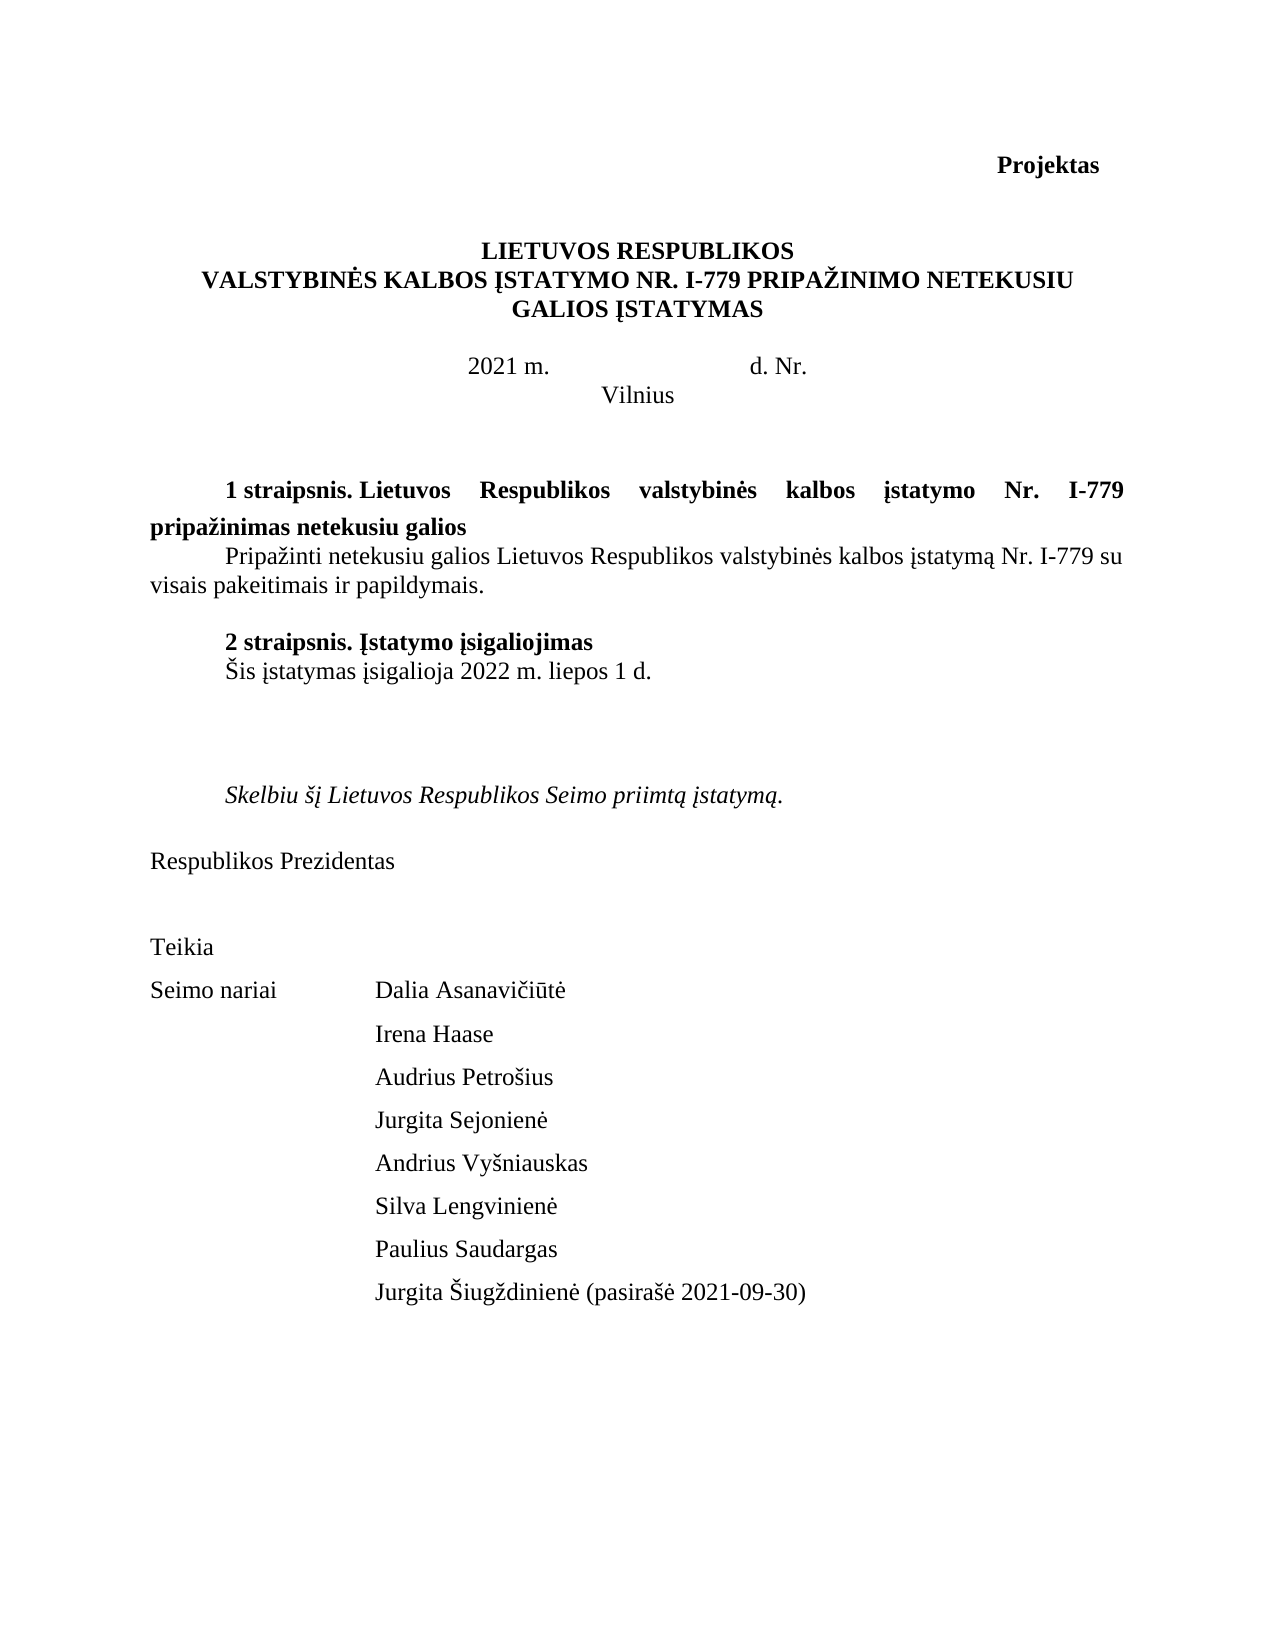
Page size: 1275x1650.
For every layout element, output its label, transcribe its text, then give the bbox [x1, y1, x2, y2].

text Vilnius [150, 380, 1125, 409]
text Andrius Vyšniauskas [150, 1148, 1125, 1177]
text Irena Haase [150, 1019, 1125, 1047]
text Pripažinti netekusiu galios Lietuvos Respublikos valstybinės kalbos įstatymą Nr. I-779 su visais pakeitimais ir papildymais. [150, 541, 1125, 599]
text Paulius Saudargas [150, 1234, 1125, 1263]
text Teikia [150, 932, 1125, 961]
text 2 straipsnis. Įstatymo įsigaliojimas [150, 627, 1125, 656]
text VALSTYBINĖS KALBOS ĮSTATYMO NR. I-779 PRIPAŽINIMO NETEKUSIU GALIOS ĮSTATYMAS [150, 265, 1125, 322]
text LIETUVOS RESPUBLIKOS [150, 236, 1125, 265]
text 2021 m. d. Nr. [150, 351, 1125, 380]
text Projektas [900, 150, 1125, 179]
text Jurgita Šiugždinienė (pasirašė 2021-09-30) [150, 1277, 1125, 1306]
text 1 straipsnis. Lietuvos Respublikos valstybinės kalbos įstatymo Nr. I-779 pripažinimas netekusiu galios [150, 466, 1125, 541]
text Jurgita Sejonienė [150, 1105, 1125, 1134]
text Respublikos Prezidentas [150, 846, 1125, 875]
text Audrius Petrošius [150, 1062, 1125, 1091]
text Šis įstatymas įsigalioja 2022 m. liepos 1 d. [150, 656, 1125, 685]
text Seimo nariai Dalia Asanavičiūtė [150, 976, 1125, 1004]
text Skelbiu šį Lietuvos Respublikos Seimo priimtą įstatymą. [150, 771, 1125, 809]
text Silva Lengvinienė [150, 1191, 1125, 1220]
